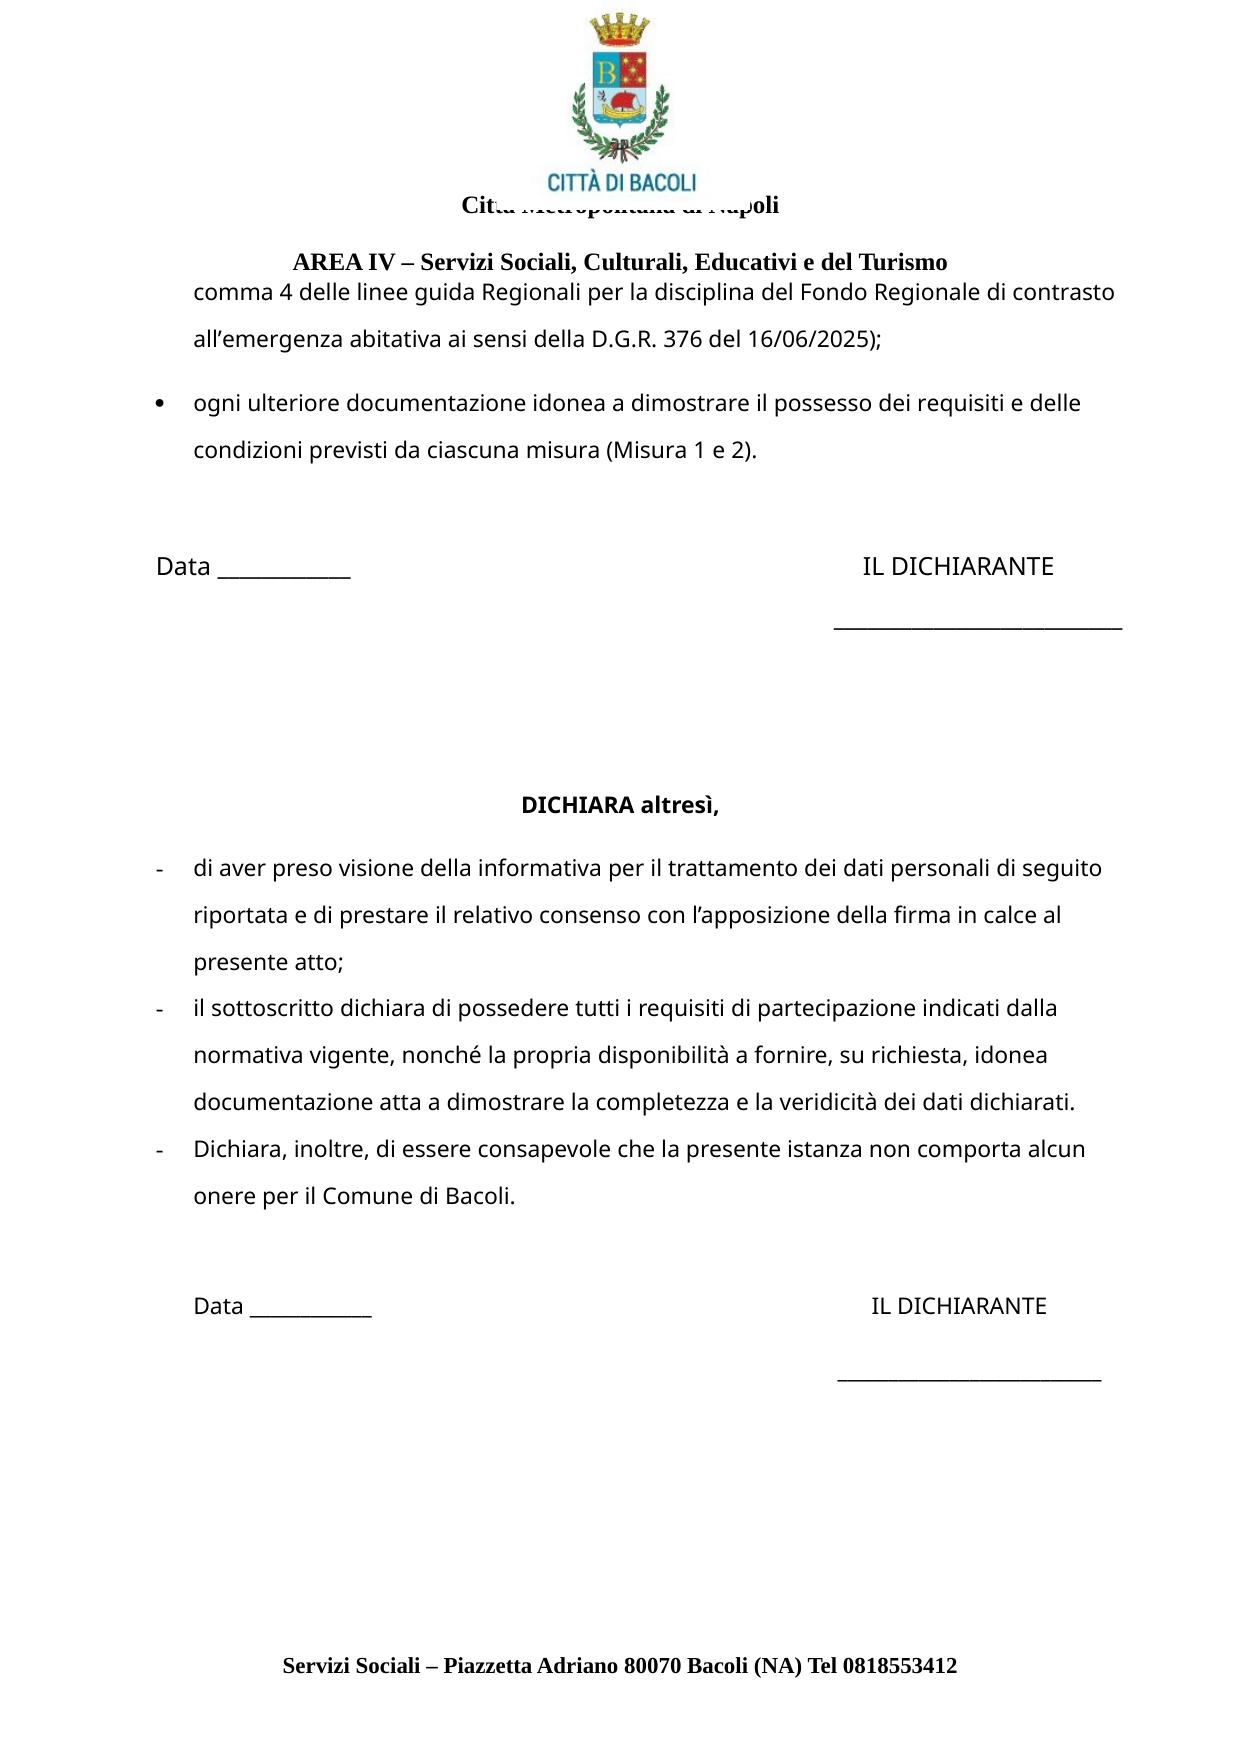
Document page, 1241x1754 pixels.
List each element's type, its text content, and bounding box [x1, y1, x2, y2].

text Data ____________ IL DICHIARANTE [193, 1290, 1122, 1322]
text __________________________ [193, 1354, 1122, 1385]
list Dichiara, inoltre, di essere consapevole che la presente istanza non comporta alcun onere per il Comune di Bacoli. [156, 1133, 1122, 1211]
text DICHIARA altresì, [118, 789, 1122, 821]
list il sottoscritto dichiara di possedere tutti i requisiti di partecipazione indicati dalla normativa vigente, nonché la propria disponibilità a fornire, su richiesta, idonea documentazione atta a dimostrare la completezza e la veridicità dei dati dichiarati. [156, 992, 1122, 1117]
list di aver preso visione della informativa per il trattamento dei dati personali di seguito riportata e di prestare il relativo consenso con l’apposizione della firma in calce al presente atto; [156, 852, 1122, 977]
text Data ____________ IL DICHIARANTE [156, 548, 1122, 582]
list comma 4 delle linee guida Regionali per la disciplina del Fondo Regionale di contrasto all’emergenza abitativa ai sensi della D.G.R. 376 del 16/06/2025); [156, 276, 1122, 354]
list ogni ulteriore documentazione idonea a dimostrare il possesso dei requisiti e delle condizioni previsti da ciascuna misura (Misura 1 e 2). [156, 387, 1122, 465]
text __________________________ [156, 599, 1122, 633]
